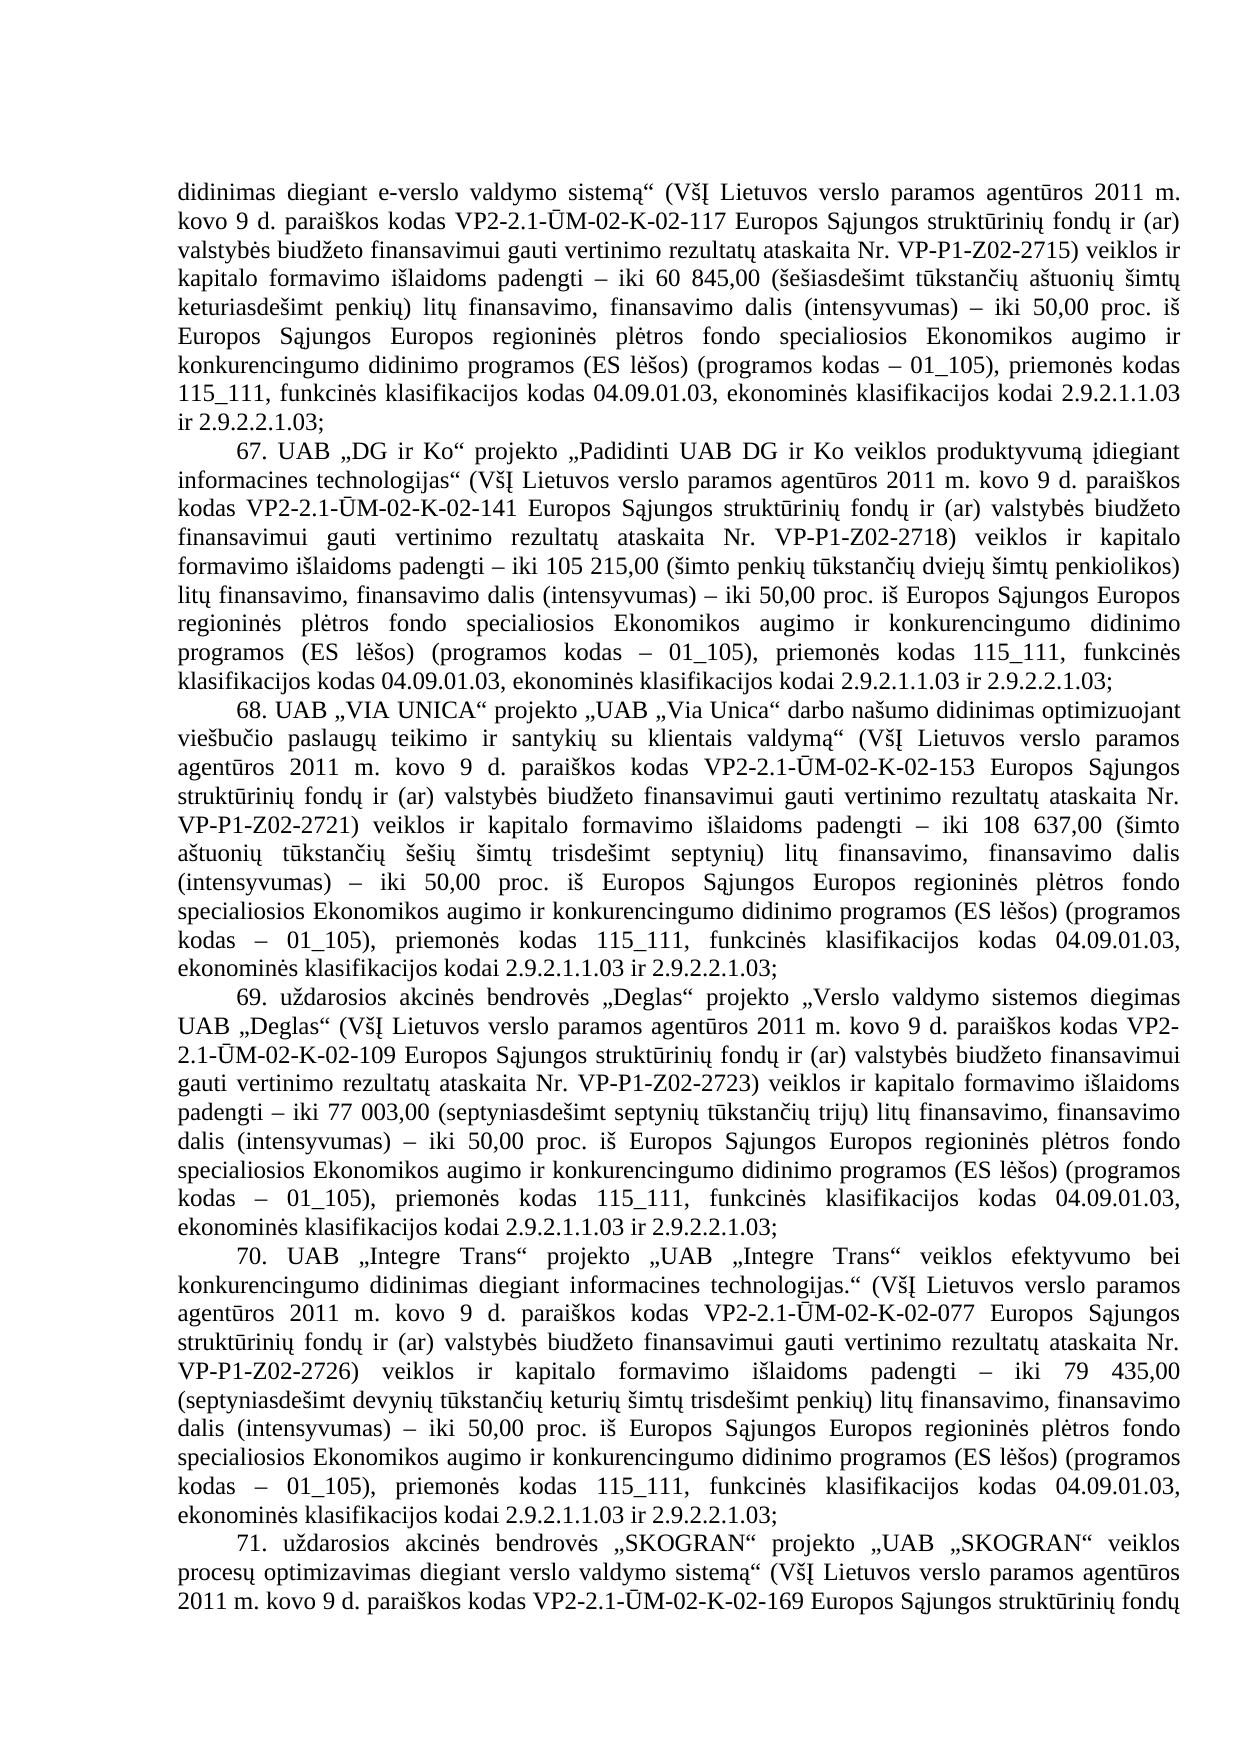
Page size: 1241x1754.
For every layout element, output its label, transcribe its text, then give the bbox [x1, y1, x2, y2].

text 71. uždarosios akcinės bendrovės „SKOGRAN“ projekto „UAB „SKOGRAN“ veiklos procesų optimizavimas diegiant verslo valdymo sistemą“ (VšĮ Lietuvos verslo paramos agentūros 2011 m. kovo 9 d. paraiškos kodas VP2-2.1-ŪM-02-K-02-169 Europos Sąjungos struktūrinių fondų [177, 1528, 1181, 1615]
text 68. UAB „VIA UNICA“ projekto „UAB „Via Unica“ darbo našumo didinimas optimizuojant viešbučio paslaugų teikimo ir santykių su klientais valdymą“ (VšĮ Lietuvos verslo paramos agentūros 2011 m. kovo 9 d. paraiškos kodas VP2-2.1-ŪM-02-K-02-153 Europos Sąjungos struktūrinių fondų ir (ar) valstybės biudžeto finansavimui gauti vertinimo rezultatų ataskaita Nr. VP-P1-Z02-2721) veiklos ir kapitalo formavimo išlaidoms padengti – iki 108 637,00 (šimto aštuonių tūkstančių šešių šimtų trisdešimt septynių) litų finansavimo, finansavimo dalis (intensyvumas) – iki 50,00 proc. iš Europos Sąjungos Europos regioninės plėtros fondo specialiosios Ekonomikos augimo ir konkurencingumo didinimo programos (ES lėšos) (programos kodas – 01_105), priemonės kodas 115_111, funkcinės klasifikacijos kodas 04.09.01.03, ekonominės klasifikacijos kodai 2.9.2.1.1.03 ir 2.9.2.2.1.03; [177, 695, 1181, 982]
text didinimas diegiant e-verslo valdymo sistemą“ (VšĮ Lietuvos verslo paramos agentūros 2011 m. kovo 9 d. paraiškos kodas VP2-2.1-ŪM-02-K-02-117 Europos Sąjungos struktūrinių fondų ir (ar) valstybės biudžeto finansavimui gauti vertinimo rezultatų ataskaita Nr. VP-P1-Z02-2715) veiklos ir kapitalo formavimo išlaidoms padengti – iki 60 845,00 (šešiasdešimt tūkstančių aštuonių šimtų keturiasdešimt penkių) litų finansavimo, finansavimo dalis (intensyvumas) – iki 50,00 proc. iš Europos Sąjungos Europos regioninės plėtros fondo specialiosios Ekonomikos augimo ir konkurencingumo didinimo programos (ES lėšos) (programos kodas – 01_105), priemonės kodas 115_111, funkcinės klasifikacijos kodas 04.09.01.03, ekonominės klasifikacijos kodai 2.9.2.1.1.03 ir 2.9.2.2.1.03; [177, 177, 1181, 436]
text 69. uždarosios akcinės bendrovės „Deglas“ projekto „Verslo valdymo sistemos diegimas UAB „Deglas“ (VšĮ Lietuvos verslo paramos agentūros 2011 m. kovo 9 d. paraiškos kodas VP2-2.1-ŪM-02-K-02-109 Europos Sąjungos struktūrinių fondų ir (ar) valstybės biudžeto finansavimui gauti vertinimo rezultatų ataskaita Nr. VP-P1-Z02-2723) veiklos ir kapitalo formavimo išlaidoms padengti – iki 77 003,00 (septyniasdešimt septynių tūkstančių trijų) litų finansavimo, finansavimo dalis (intensyvumas) – iki 50,00 proc. iš Europos Sąjungos Europos regioninės plėtros fondo specialiosios Ekonomikos augimo ir konkurencingumo didinimo programos (ES lėšos) (programos kodas – 01_105), priemonės kodas 115_111, funkcinės klasifikacijos kodas 04.09.01.03, ekonominės klasifikacijos kodai 2.9.2.1.1.03 ir 2.9.2.2.1.03; [177, 982, 1181, 1241]
text 70. UAB „Integre Trans“ projekto „UAB „Integre Trans“ veiklos efektyvumo bei konkurencingumo didinimas diegiant informacines technologijas.“ (VšĮ Lietuvos verslo paramos agentūros 2011 m. kovo 9 d. paraiškos kodas VP2-2.1-ŪM-02-K-02-077 Europos Sąjungos struktūrinių fondų ir (ar) valstybės biudžeto finansavimui gauti vertinimo rezultatų ataskaita Nr. VP-P1-Z02-2726) veiklos ir kapitalo formavimo išlaidoms padengti – iki 79 435,00 (septyniasdešimt devynių tūkstančių keturių šimtų trisdešimt penkių) litų finansavimo, finansavimo dalis (intensyvumas) – iki 50,00 proc. iš Europos Sąjungos Europos regioninės plėtros fondo specialiosios Ekonomikos augimo ir konkurencingumo didinimo programos (ES lėšos) (programos kodas – 01_105), priemonės kodas 115_111, funkcinės klasifikacijos kodas 04.09.01.03, ekonominės klasifikacijos kodai 2.9.2.1.1.03 ir 2.9.2.2.1.03; [177, 1241, 1181, 1528]
text 67. UAB „DG ir Ko“ projekto „Padidinti UAB DG ir Ko veiklos produktyvumą įdiegiant informacines technologijas“ (VšĮ Lietuvos verslo paramos agentūros 2011 m. kovo 9 d. paraiškos kodas VP2-2.1-ŪM-02-K-02-141 Europos Sąjungos struktūrinių fondų ir (ar) valstybės biudžeto finansavimui gauti vertinimo rezultatų ataskaita Nr. VP-P1-Z02-2718) veiklos ir kapitalo formavimo išlaidoms padengti – iki 105 215,00 (šimto penkių tūkstančių dviejų šimtų penkiolikos) litų finansavimo, finansavimo dalis (intensyvumas) – iki 50,00 proc. iš Europos Sąjungos Europos regioninės plėtros fondo specialiosios Ekonomikos augimo ir konkurencingumo didinimo programos (ES lėšos) (programos kodas – 01_105), priemonės kodas 115_111, funkcinės klasifikacijos kodas 04.09.01.03, ekonominės klasifikacijos kodai 2.9.2.1.1.03 ir 2.9.2.2.1.03; [177, 436, 1181, 695]
